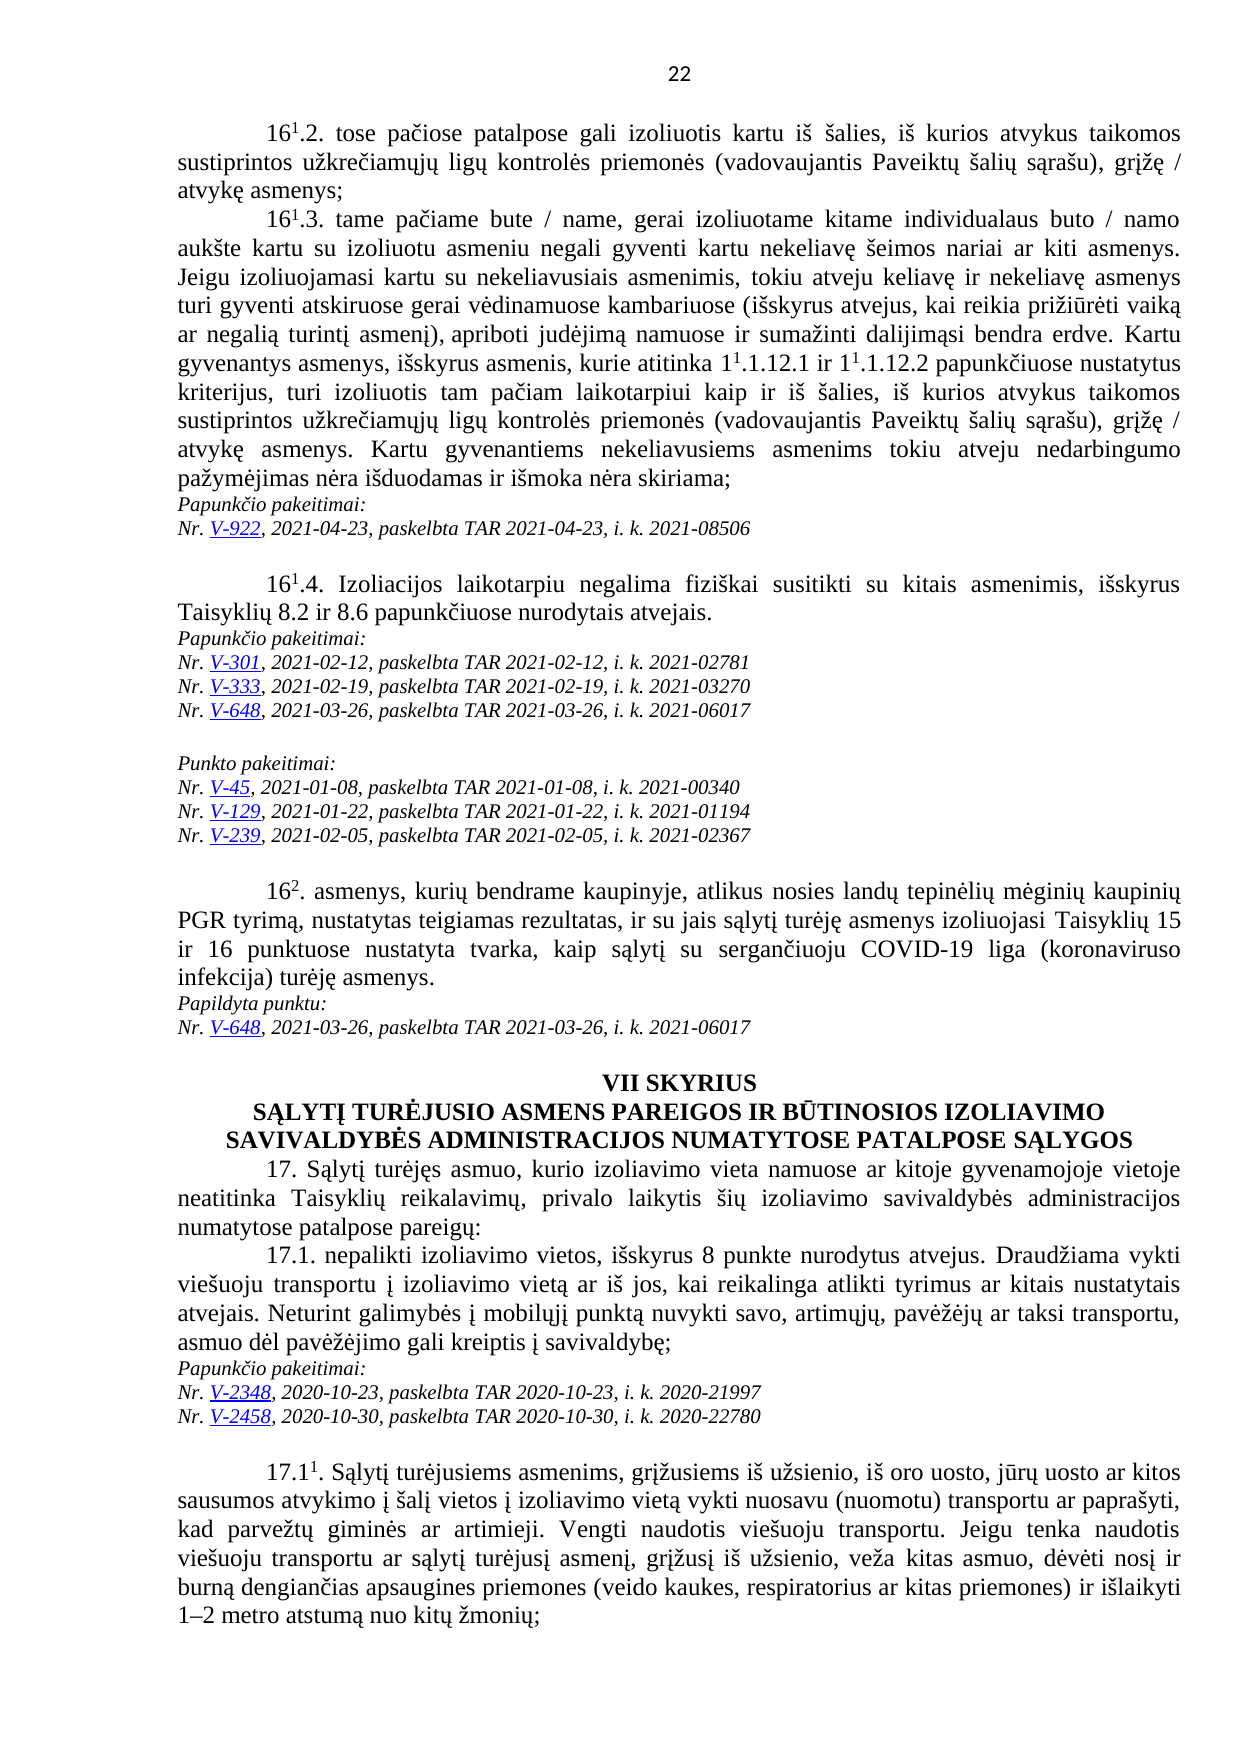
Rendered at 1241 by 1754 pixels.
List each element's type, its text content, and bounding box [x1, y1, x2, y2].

text Nr. V-129, 2021-01-22, paskelbta TAR 2021-01-22, i. k. 2021-01194 [177, 799, 1181, 823]
text Nr. V-301, 2021-02-12, paskelbta TAR 2021-02-12, i. k. 2021-02781 [177, 650, 1181, 674]
text 161.4. Izoliacijos laikotarpiu negalima fiziškai susitikti su kitais asmenimis, išskyrus Taisyklių 8.2 ir 8.6 papunkčiuose nurodytais atvejais. [177, 569, 1181, 626]
text Punkto pakeitimai: [177, 751, 1181, 775]
text 162. asmenys, kurių bendrame kaupinyje, atlikus nosies landų tepinėlių mėginių kaupinių PGR tyrimą, nustatytas teigiamas rezultatas, ir su jais sąlytį turėję asmenys izoliuojasi Taisyklių 15 ir 16 punktuose nustatyta tvarka, kaip sąlytį su sergančiuoju COVID-19 liga (koronaviruso infekcija) turėję asmenys. [177, 876, 1181, 991]
text VII skyrius [177, 1068, 1181, 1097]
text 17.1. nepalikti izoliavimo vietos, išskyrus 8 punkte nurodytus atvejus. Draudžiama vykti viešuoju transportu į izoliavimo vietą ar iš jos, kai reikalinga atlikti tyrimus ar kitais nustatytais atvejais. Neturint galimybės į mobilųjį punktą nuvykti savo, artimųjų, pavėžėjų ar taksi transportu, asmuo dėl pavėžėjimo gali kreiptis į savivaldybę; [177, 1241, 1181, 1356]
text 17. Sąlytį turėjęs asmuo, kurio izoliavimo vieta namuose ar kitoje gyvenamojoje vietoje neatitinka Taisyklių reikalavimų, privalo laikytis šių izoliavimo savivaldybės administracijos numatytose patalpose pareigų: [177, 1154, 1181, 1241]
text Nr. V-333, 2021-02-19, paskelbta TAR 2021-02-19, i. k. 2021-03270 [177, 674, 1181, 698]
text Nr. V-239, 2021-02-05, paskelbta TAR 2021-02-05, i. k. 2021-02367 [177, 823, 1181, 847]
text 161.3. tame pačiame bute / name, gerai izoliuotame kitame individualaus buto / namo aukšte kartu su izoliuotu asmeniu negali gyventi kartu nekeliavę šeimos nariai ar kiti asmenys. Jeigu izoliuojamasi kartu su nekeliavusiais asmenimis, tokiu atveju keliavę ir nekeliavę asmenys turi gyventi atskiruose gerai vėdinamuose kambariuose (išskyrus atvejus, kai reikia prižiūrėti vaiką ar negalią turintį asmenį), apriboti judėjimą namuose ir sumažinti dalijimąsi bendra erdve. Kartu gyvenantys asmenys, išskyrus asmenis, kurie atitinka 11.1.12.1 ir 11.1.12.2 papunkčiuose nustatytus kriterijus, turi izoliuotis tam pačiam laikotarpiui kaip ir iš šalies, iš kurios atvykus taikomos sustiprintos užkrečiamųjų ligų kontrolės priemonės (vadovaujantis Paveiktų šalių sąrašu), grįžę / atvykę asmenys. Kartu gyvenantiems nekeliavusiems asmenims tokiu atveju nedarbingumo pažymėjimas nėra išduodamas ir išmoka nėra skiriama; [177, 204, 1181, 492]
text Papunkčio pakeitimai: [177, 626, 1181, 650]
text Papunkčio pakeitimai: [177, 1356, 1181, 1380]
text 17.11. Sąlytį turėjusiems asmenims, grįžusiems iš užsienio, iš oro uosto, jūrų uosto ar kitos sausumos atvykimo į šalį vietos į izoliavimo vietą vykti nuosavu (nuomotu) transportu ar paprašyti, kad parvežtų giminės ar artimieji. Vengti naudotis viešuoju transportu. Jeigu tenka naudotis viešuoju transportu ar sąlytį turėjusį asmenį, grįžusį iš užsienio, veža kitas asmuo, dėvėti nosį ir burną dengiančias apsaugines priemones (veido kaukes, respiratorius ar kitas priemones) ir išlaikyti 1–2 metro atstumą nuo kitų žmonių; [177, 1457, 1181, 1629]
text sąlytį turėjusio asmens pareigos IR BŪTINOSIOS IZOLIAVIMO savivaldybės administracijos NUMATYTOSE patalpose SĄLYGOS [177, 1097, 1181, 1154]
text Nr. V-922, 2021-04-23, paskelbta TAR 2021-04-23, i. k. 2021-08506 [177, 516, 1181, 540]
text 161.2. tose pačiose patalpose gali izoliuotis kartu iš šalies, iš kurios atvykus taikomos sustiprintos užkrečiamųjų ligų kontrolės priemonės (vadovaujantis Paveiktų šalių sąrašu), grįžę / atvykę asmenys; [177, 118, 1181, 204]
text Nr. V-2348, 2020-10-23, paskelbta TAR 2020-10-23, i. k. 2020-21997 [177, 1380, 1181, 1404]
text Papunkčio pakeitimai: [177, 492, 1181, 516]
text Nr. V-2458, 2020-10-30, paskelbta TAR 2020-10-30, i. k. 2020-22780 [177, 1404, 1181, 1428]
text Papildyta punktu: [177, 991, 1181, 1015]
text Nr. V-45, 2021-01-08, paskelbta TAR 2021-01-08, i. k. 2021-00340 [177, 775, 1181, 799]
text Nr. V-648, 2021-03-26, paskelbta TAR 2021-03-26, i. k. 2021-06017 [177, 698, 1181, 722]
text Nr. V-648, 2021-03-26, paskelbta TAR 2021-03-26, i. k. 2021-06017 [177, 1015, 1181, 1039]
